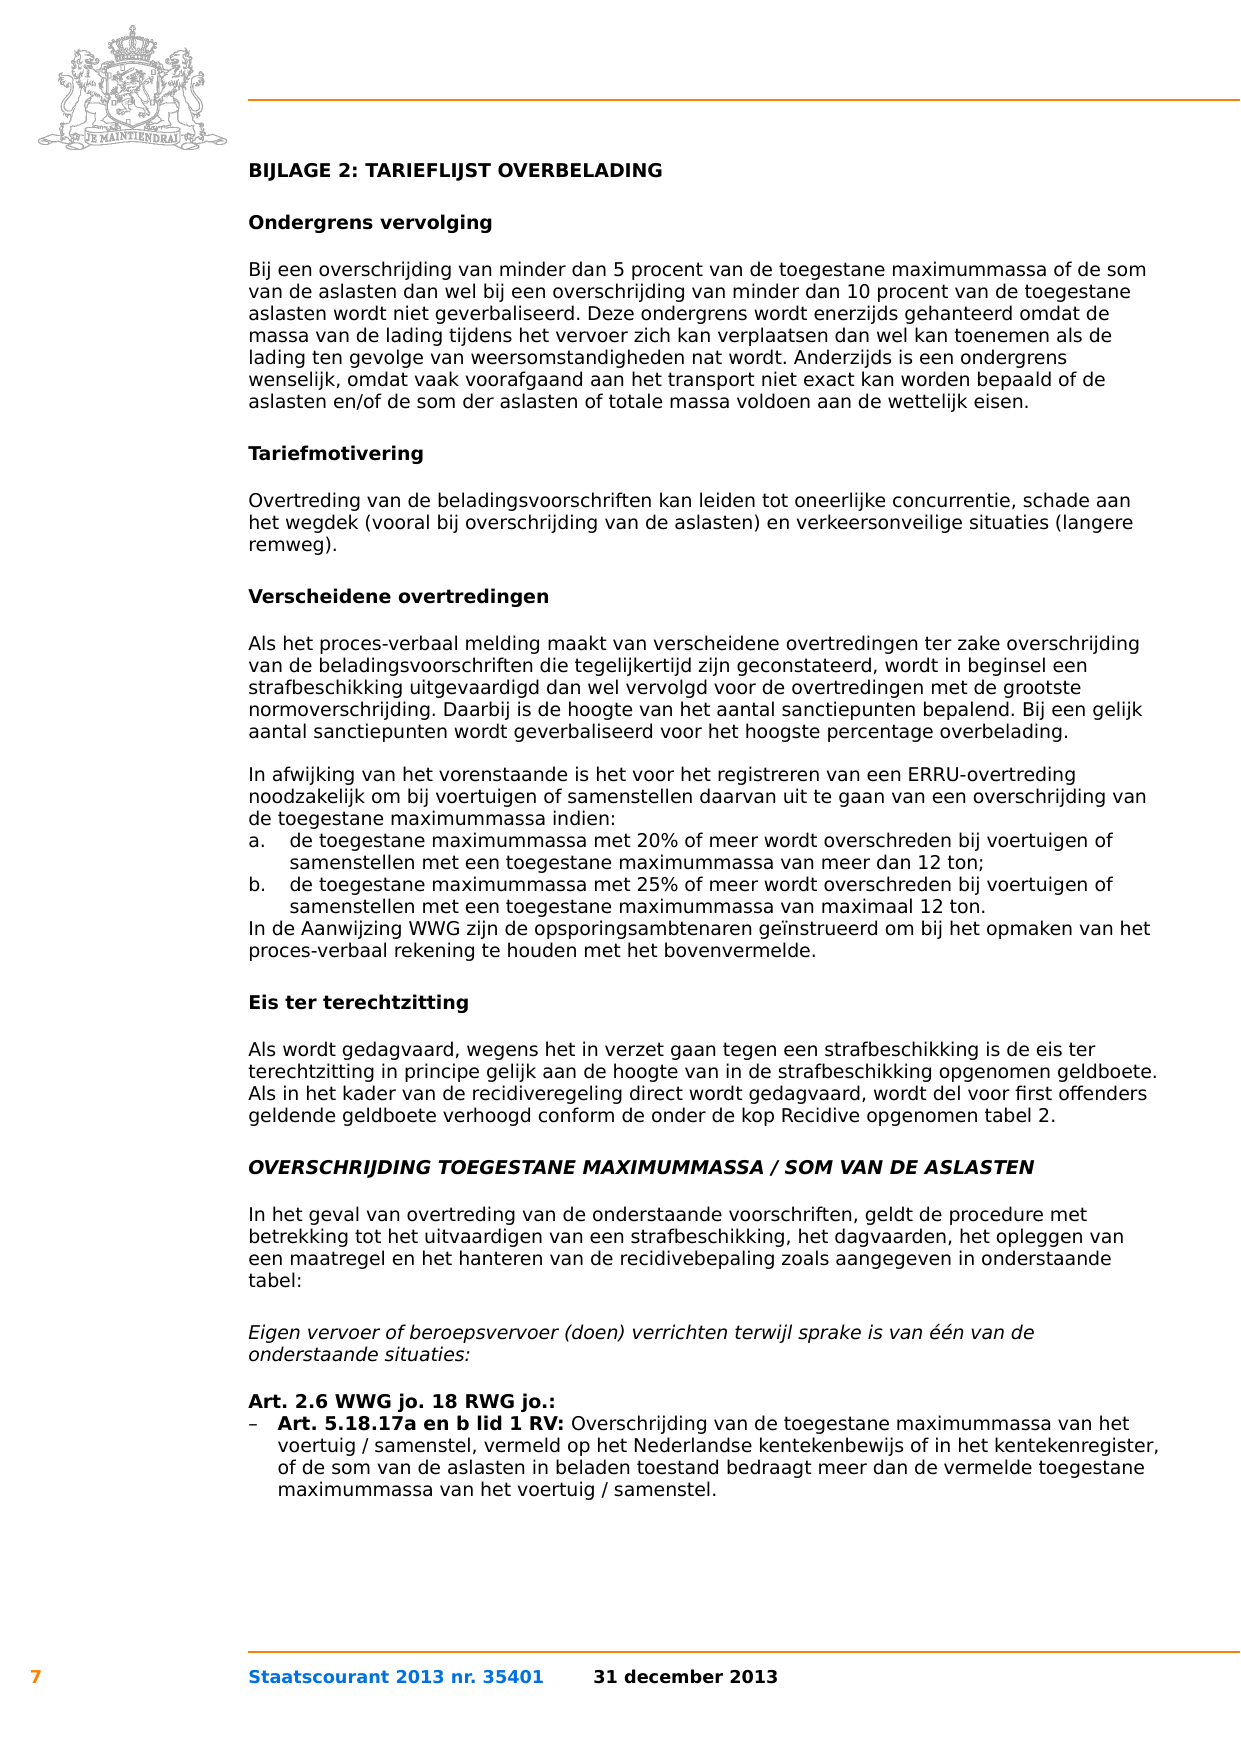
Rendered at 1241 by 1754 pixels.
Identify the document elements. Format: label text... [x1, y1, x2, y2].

subtitle Ondergrens vervolging [248, 212, 1163, 234]
text In de Aanwijzing WWG zijn de opsporingsambtenaren geïnstrueerd om bij het opmaken van het proces-verbaal rekening te houden met het bovenvermelde. [248, 918, 1163, 962]
text Overtreding van de beladingsvoorschriften kan leiden tot oneerlijke concurrentie, schade aan het wegdek (vooral bij overschrijding van de aslasten) en verkeersonveilige situaties (langere remweg). [248, 490, 1163, 556]
text Als het proces-verbaal melding maakt van verscheidene overtredingen ter zake overschrijding van de beladingsvoorschriften die tegelijkertijd zijn geconstateerd, wordt in beginsel een strafbeschikking uitgevaardigd dan wel vervolgd voor de overtredingen met de grootste normoverschrijding. Daarbij is de hoogte van het aantal sanctiepunten bepalend. Bij een gelijk aantal sanctiepunten wordt geverbaliseerd voor het hoogste percentage overbelading. [248, 633, 1163, 742]
text In het geval van overtreding van de onderstaande voorschriften, geldt de procedure met betrekking tot het uitvaardigen van een strafbeschikking, het dagvaarden, het opleggen van een maatregel en het hanteren van de recidivebepaling zoals aangegeven in onderstaande tabel: [248, 1204, 1163, 1292]
text a. de toegestane maximummassa met 20% of meer wordt overschreden bij voertuigen of samenstellen met een toegestane maximummassa van meer dan 12 ton; [248, 830, 1163, 874]
text Als wordt gedagvaard, wegens het in verzet gaan tegen een strafbeschikking is de eis ter terechtzitting in principe gelijk aan de hoogte van in de strafbeschikking opgenomen geldboete. Als in het kader van de recidiveregeling direct wordt gedagvaard, wordt del voor first offenders geldende geldboete verhoogd conform de onder de kop Recidive opgenomen tabel 2. [248, 1039, 1163, 1127]
subtitle Eigen vervoer of beroepsvervoer (doen) verrichten terwijl sprake is van één van de onderstaande situaties: [248, 1322, 1163, 1366]
subtitle Eis ter terechtzitting [248, 992, 1163, 1014]
text b. de toegestane maximummassa met 25% of meer wordt overschreden bij voertuigen of samenstellen met een toegestane maximummassa van maximaal 12 ton. [248, 874, 1163, 918]
picture [38, 25, 227, 150]
text In afwijking van het vorenstaande is het voor het registreren van een ERRU-overtreding noodzakelijk om bij voertuigen of samenstellen daarvan uit te gaan van een overschrijding van de toegestane maximummassa indien: [248, 764, 1163, 830]
subtitle Verscheidene overtredingen [248, 586, 1163, 608]
text Bij een overschrijding van minder dan 5 procent van de toegestane maximummassa of de som van de aslasten dan wel bij een overschrijding van minder dan 10 procent van de toegestane aslasten wordt niet geverbaliseerd. Deze ondergrens wordt enerzijds gehanteerd omdat de massa van de lading tijdens het vervoer zich kan verplaatsen dan wel kan toenemen als de lading ten gevolge van weersomstandigheden nat wordt. Anderzijds is een ondergrens wenselijk, omdat vaak voorafgaand aan het transport niet exact kan worden bepaald of de aslasten en/of de som der aslasten of totale massa voldoen aan de wettelijk eisen. [248, 259, 1163, 413]
text Art. 2.6 WWG jo. 18 RWG jo.: [248, 1391, 1163, 1413]
text – Art. 5.18.17a en b lid 1 RV: Overschrijding van de toegestane maximummassa van het voertuig / samenstel, vermeld op het Nederlandse kentekenbewijs of in het kentekenregister, of de som van de aslasten in beladen toestand bedraagt meer dan de vermelde toegestane maximummassa van het voertuig / samenstel. [248, 1413, 1163, 1501]
subtitle OVERSCHRIJDING TOEGESTANE MAXIMUMMASSA / SOM VAN DE ASLASTEN [248, 1157, 1163, 1179]
subtitle BIJLAGE 2: TARIEFLIJST OVERBELADING [248, 160, 1163, 182]
subtitle Tariefmotivering [248, 443, 1163, 465]
